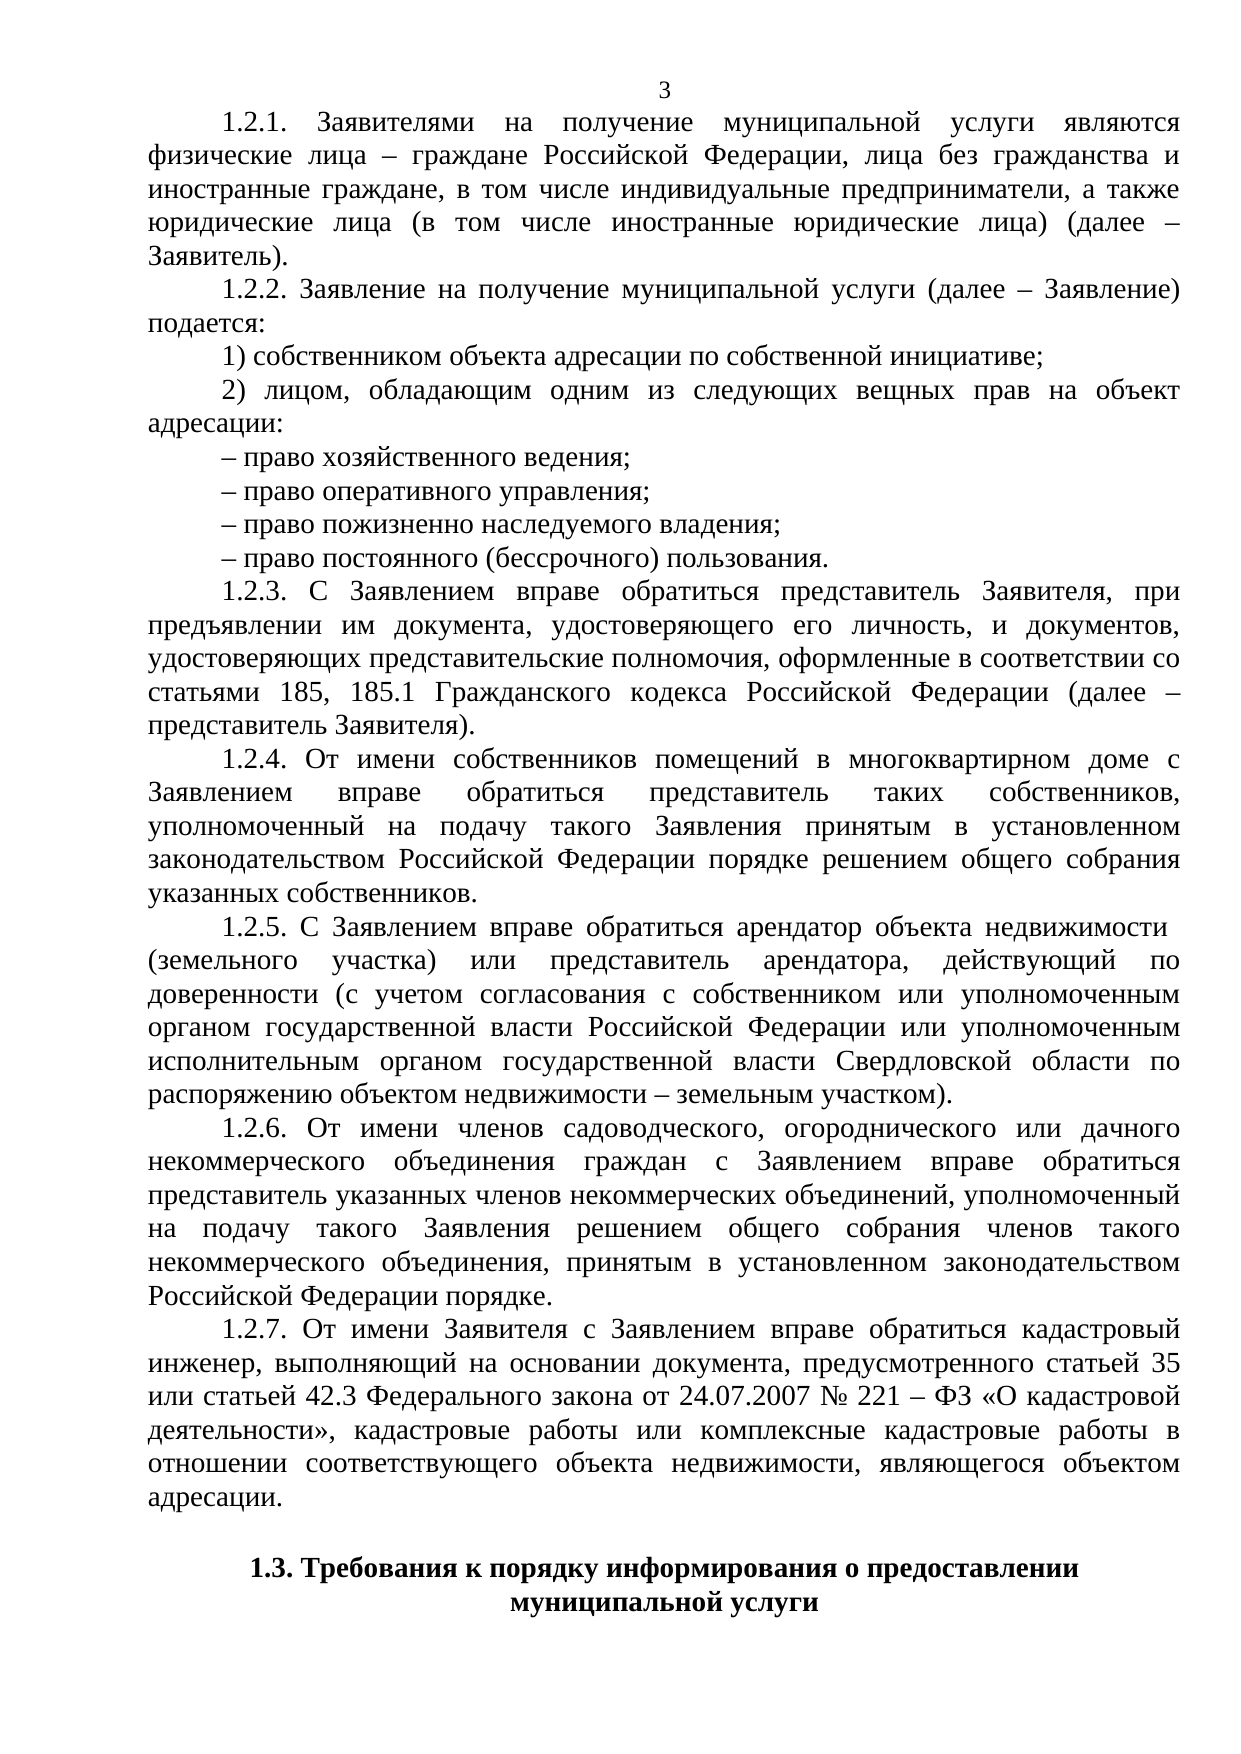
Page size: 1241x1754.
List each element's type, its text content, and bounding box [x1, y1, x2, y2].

text – право пожизненно наследуемого владения; [148, 506, 1181, 540]
text – право хозяйственного ведения; [148, 439, 1181, 473]
text 1.2.4. От имени собственников помещений в многоквартирном доме с Заявлением вправе обратиться представитель таких собственников, уполномоченный на подачу такого Заявления принятым в установленном законодательством Российской Федерации порядке решением общего собрания указанных собственников. [148, 741, 1181, 909]
text 1.2.7. От имени Заявителя с Заявлением вправе обратиться кадастровый инженер, выполняющий на основании документа, предусмотренного статьей 35 или статьей 42.3 Федерального закона от 24.07.2007 № 221 – ФЗ «О кадастровой деятельности», кадастровые работы или комплексные кадастровые работы в отношении соответствующего объекта недвижимости, являющегося объектом адресации. [148, 1311, 1181, 1512]
text – право постоянного (бессрочного) пользования. [148, 540, 1181, 573]
text – право оперативного управления; [148, 473, 1181, 506]
text 1.2.1. Заявителями на получение муниципальной услуги являются физические лица – граждане Российской Федерации, лица без гражданства и иностранные граждане, в том числе индивидуальные предприниматели, а также юридические лица (в том числе иностранные юридические лица) (далее – Заявитель). [148, 104, 1181, 271]
text 1.2.5. С Заявлением вправе обратиться арендатор объекта недвижимости (земельного участка) или представитель арендатора, действующий по доверенности (с учетом согласования с собственником или уполномоченным органом государственной власти Российской Федерации или уполномоченным исполнительным органом государственной власти Свердловской области по распоряжению объектом недвижимости – земельным участком). [148, 909, 1181, 1110]
text 1.2.6. От имени членов садоводческого, огороднического или дачного некоммерческого объединения граждан с Заявлением вправе обратиться представитель указанных членов некоммерческих объединений, уполномоченный на подачу такого Заявления решением общего собрания членов такого некоммерческого объединения, принятым в установленном законодательством Российской Федерации порядке. [148, 1110, 1181, 1311]
text 2) лицом, обладающим одним из следующих вещных прав на объект адресации: [148, 372, 1181, 439]
subtitle 1.3. Требования к порядку информирования о предоставлении муниципальной услуги [148, 1550, 1181, 1617]
text 1.2.3. С Заявлением вправе обратиться представитель Заявителя, при предъявлении им документа, удостоверяющего его личность, и документов, удостоверяющих представительские полномочия, оформленные в соответствии со статьями 185, 185.1 Гражданского кодекса Российской Федерации (далее – представитель Заявителя). [148, 573, 1181, 741]
text 1) собственником объекта адресации по собственной инициативе; [148, 338, 1181, 372]
text 1.2.2. Заявление на получение муниципальной услуги (далее – Заявление) подается: [148, 271, 1181, 338]
